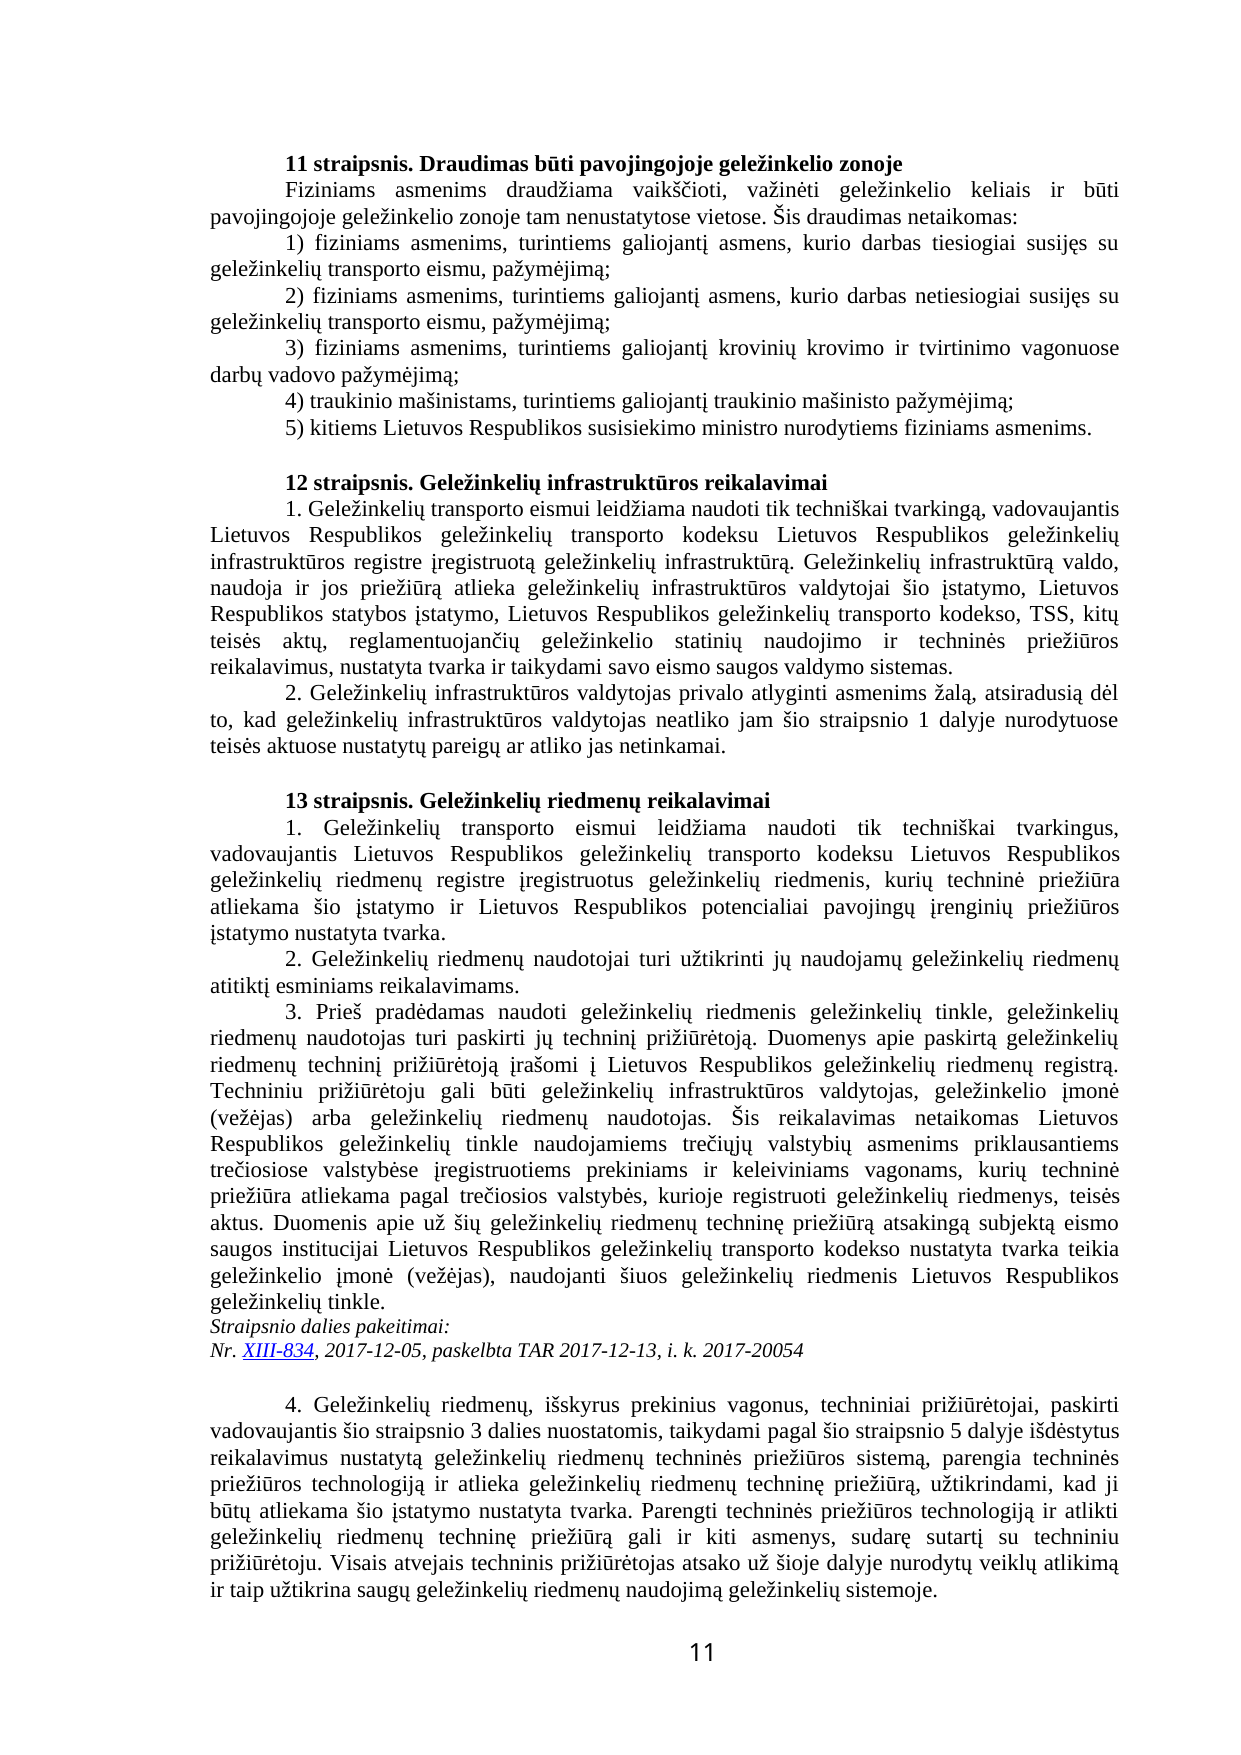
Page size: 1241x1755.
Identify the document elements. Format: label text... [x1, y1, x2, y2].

text 4. Geležinkelių riedmenų, išskyrus prekinius vagonus, techniniai prižiūrėtojai, paskirti vadovaujantis šio straipsnio 3 dalies nuostatomis, taikydami pagal šio straipsnio 5 dalyje išdėstytus reikalavimus nustatytą geležinkelių riedmenų techninės priežiūros sistemą, parengia techninės priežiūros technologiją ir atlieka geležinkelių riedmenų techninę priežiūrą, užtikrindami, kad ji būtų atliekama šio įstatymo nustatyta tvarka. Parengti techninės priežiūros technologiją ir atlikti geležinkelių riedmenų techninę priežiūrą gali ir kiti asmenys, sudarę sutartį su techniniu prižiūrėtoju. Visais atvejais techninis prižiūrėtojas atsako už šioje dalyje nurodytų veiklų atlikimą ir taip užtikrina saugų geležinkelių riedmenų naudojimą geležinkelių sistemoje. [210, 1391, 1120, 1602]
text 3. Prieš pradėdamas naudoti geležinkelių riedmenis geležinkelių tinkle, geležinkelių riedmenų naudotojas turi paskirti jų techninį prižiūrėtoją. Duomenys apie paskirtą geležinkelių riedmenų techninį prižiūrėtoją įrašomi į Lietuvos Respublikos geležinkelių riedmenų registrą. Techniniu prižiūrėtoju gali būti geležinkelių infrastruktūros valdytojas, geležinkelio įmonė (vežėjas) arba geležinkelių riedmenų naudotojas. Šis reikalavimas netaikomas Lietuvos Respublikos geležinkelių tinkle naudojamiems trečiųjų valstybių asmenims priklausantiems trečiosiose valstybėse įregistruotiems prekiniams ir keleiviniams vagonams, kurių techninė priežiūra atliekama pagal trečiosios valstybės, kurioje registruoti geležinkelių riedmenys, teisės aktus. Duomenis apie už šių geležinkelių riedmenų techninę priežiūrą atsakingą subjektą eismo saugos institucijai Lietuvos Respublikos geležinkelių transporto kodekso nustatyta tvarka teikia geležinkelio įmonė (vežėjas), naudojanti šiuos geležinkelių riedmenis Lietuvos Respublikos geležinkelių tinkle. [210, 998, 1120, 1314]
text 1. Geležinkelių transporto eismui leidžiama naudoti tik techniškai tvarkingą, vadovaujantis Lietuvos Respublikos geležinkelių transporto kodeksu Lietuvos Respublikos geležinkelių infrastruktūros registre įregistruotą geležinkelių infrastruktūrą. Geležinkelių infrastruktūrą valdo, naudoja ir jos priežiūrą atlieka geležinkelių infrastruktūros valdytojai šio įstatymo, Lietuvos Respublikos statybos įstatymo, Lietuvos Respublikos geležinkelių transporto kodekso, TSS, kitų teisės aktų, reglamentuojančių geležinkelio statinių naudojimo ir techninės priežiūros reikalavimus, nustatyta tvarka ir taikydami savo eismo saugos valdymo sistemas. [210, 495, 1120, 679]
text 2. Geležinkelių infrastruktūros valdytojas privalo atlyginti asmenims žalą, atsiradusią dėl to, kad geležinkelių infrastruktūros valdytojas neatliko jam šio straipsnio 1 dalyje nurodytuose teisės aktuose nustatytų pareigų ar atliko jas netinkamai. [210, 679, 1120, 758]
text 2. Geležinkelių riedmenų naudotojai turi užtikrinti jų naudojamų geležinkelių riedmenų atitiktį esminiams reikalavimams. [210, 945, 1120, 998]
text 5) kitiems Lietuvos Respublikos susisiekimo ministro nurodytiems fiziniams asmenims. [210, 413, 1120, 440]
text Nr. XIII-834, 2017-12-05, paskelbta TAR 2017-12-13, i. k. 2017-20054 [210, 1338, 1120, 1362]
text Fiziniams asmenims draudžiama vaikščioti, važinėti geležinkelio keliais ir būti pavojingojoje geležinkelio zonoje tam nenustatytose vietose. Šis draudimas netaikomas: [210, 176, 1120, 229]
text Straipsnio dalies pakeitimai: [210, 1314, 1120, 1338]
text 4) traukinio mašinistams, turintiems galiojantį traukinio mašinisto pažymėjimą; [210, 387, 1120, 413]
text 2) fiziniams asmenims, turintiems galiojantį asmens, kurio darbas netiesiogiai susijęs su geležinkelių transporto eismu, pažymėjimą; [210, 282, 1120, 334]
text 3) fiziniams asmenims, turintiems galiojantį krovinių krovimo ir tvirtinimo vagonuose darbų vadovo pažymėjimą; [210, 334, 1120, 387]
text 12 straipsnis. Geležinkelių infrastruktūros reikalavimai [210, 469, 1120, 495]
text 1. Geležinkelių transporto eismui leidžiama naudoti tik techniškai tvarkingus, vadovaujantis Lietuvos Respublikos geležinkelių transporto kodeksu Lietuvos Respublikos geležinkelių riedmenų registre įregistruotus geležinkelių riedmenis, kurių techninė priežiūra atliekama šio įstatymo ir Lietuvos Respublikos potencialiai pavojingų įrenginių priežiūros įstatymo nustatyta tvarka. [210, 814, 1120, 945]
text 13 straipsnis. Geležinkelių riedmenų reikalavimai [210, 787, 1120, 814]
text 1) fiziniams asmenims, turintiems galiojantį asmens, kurio darbas tiesiogiai susijęs su geležinkelių transporto eismu, pažymėjimą; [210, 229, 1120, 282]
text 11 straipsnis. Draudimas būti pavojingojoje geležinkelio zonoje [210, 150, 1120, 176]
